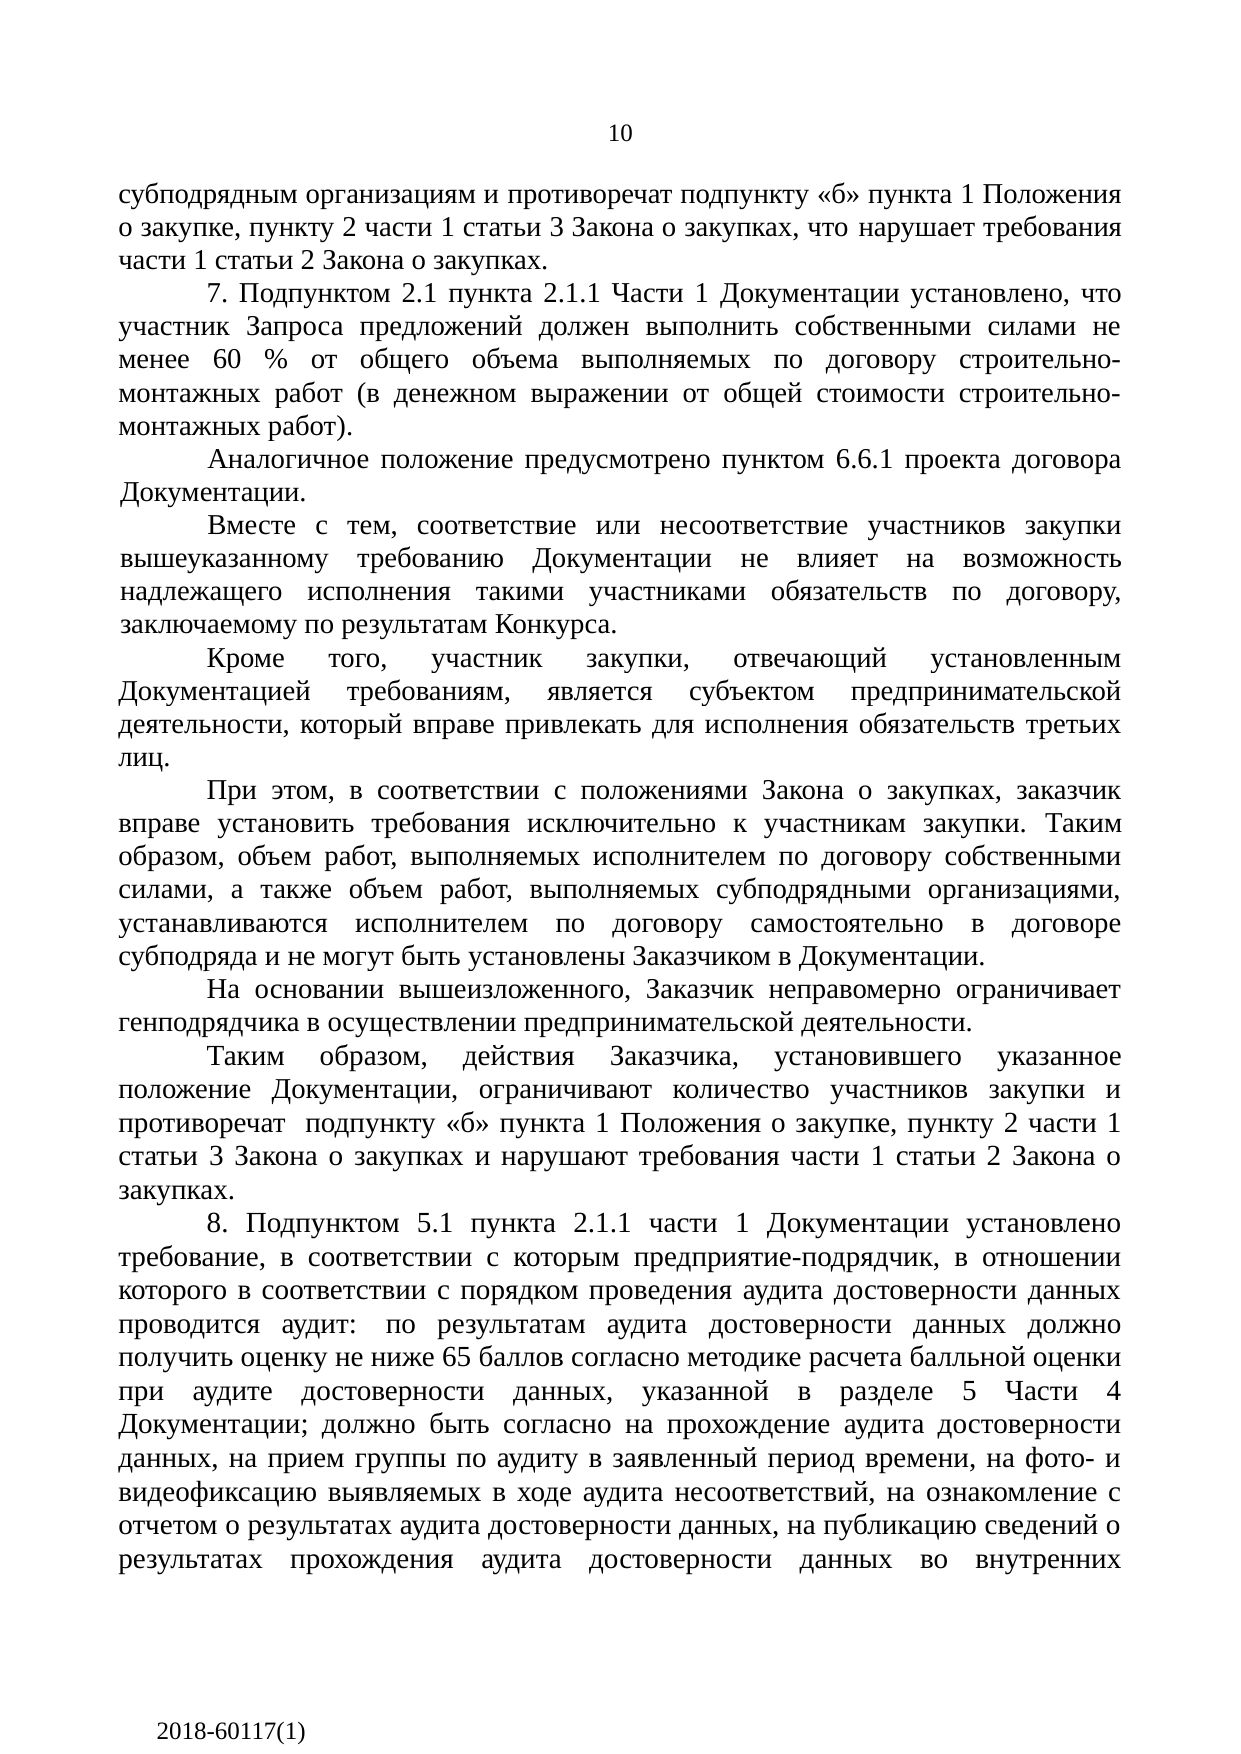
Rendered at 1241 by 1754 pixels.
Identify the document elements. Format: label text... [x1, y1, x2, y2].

list 8. Подпунктом 5.1 пункта 2.1.1 части 1 Документации установлено требование, в соответствии с которым предприятие-подрядчик, в отношении которого в соответствии с порядком проведения аудита достоверности данных проводится аудит: по результатам аудита достоверности данных должно получить оценку не ниже 65 баллов согласно методике расчета балльной оценки при аудите достоверности данных, указанной в разделе 5 Части 4 Документации; должно быть согласно на прохождение аудита достоверности данных, на прием группы по аудиту в заявленный период времени, на фото- и видеофиксацию выявляемых в ходе аудита несоответствий, на ознакомление с отчетом о результатах аудита достоверности данных, на публикацию сведений о результатах прохождения аудита достоверности данных во внутренних [118, 1205, 1122, 1574]
list субподрядным организациям и противоречат подпункту «б» пункта 1 Положения о закупке, пункту 2 части 1 статьи 3 Закона о закупках, что нарушает требования части 1 статьи 2 Закона о закупках. [118, 176, 1122, 276]
list Таким образом, действия Заказчика, установившего указанное положение Документации, ограничивают количество участников закупки и противоречат подпункту «б» пункта 1 Положения о закупке, пункту 2 части 1 статьи 3 Закона о закупках и нарушают требования части 1 статьи 2 Закона о закупках. [118, 1038, 1122, 1205]
text Вместе с тем, соответствие или несоответствие участников закупки вышеуказанному требованию Документации не влияет на возможность надлежащего исполнения такими участниками обязательств по договору, заключаемому по результатам Конкурса. [120, 508, 1122, 640]
text Аналогичное положение предусмотрено пунктом 6.6.1 проекта договора Документации. [120, 441, 1122, 508]
list При этом, в соответствии с положениями Закона о закупках, заказчик вправе установить требования исключительно к участникам закупки. Таким образом, объем работ, выполняемых исполнителем по договору собственными силами, а также объем работ, выполняемых субподрядными организациями, устанавливаются исполнителем по договору самостоятельно в договоре субподряда и не могут быть установлены Заказчиком в Документации. [118, 773, 1122, 971]
list 7. Подпунктом 2.1 пункта 2.1.1 Части 1 Документации установлено, что участник Запроса предложений должен выполнить собственными силами не менее 60 % от общего объема выполняемых по договору строительно-монтажных работ (в денежном выражении от общей стоимости строительно-монтажных работ). [118, 276, 1122, 441]
list На основании вышеизложенного, Заказчик неправомерно ограничивает генподрядчика в осуществлении предпринимательской деятельности. [118, 971, 1122, 1038]
list Кроме того, участник закупки, отвечающий установленным Документацией требованиям, является субъектом предпринимательской деятельности, который вправе привлекать для исполнения обязательств третьих лиц. [118, 640, 1122, 773]
